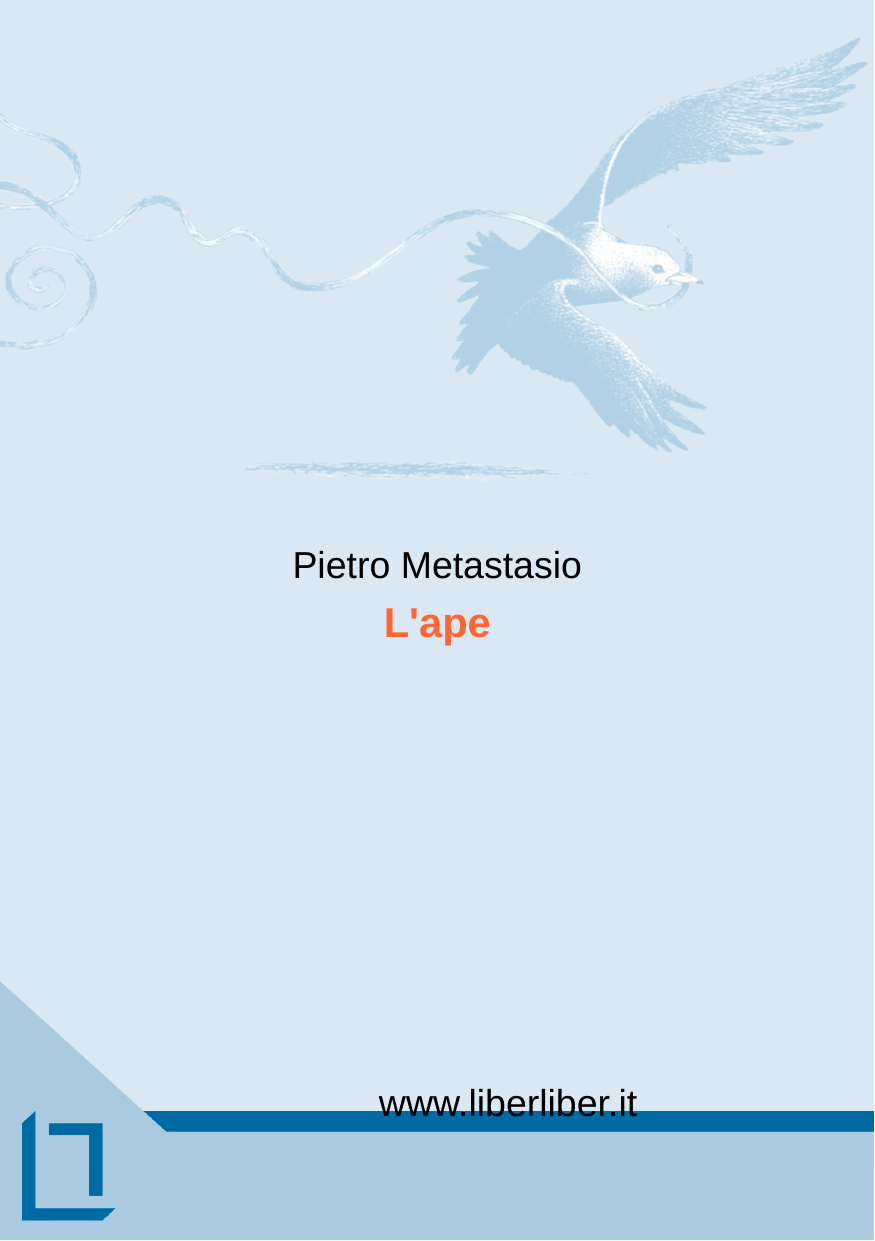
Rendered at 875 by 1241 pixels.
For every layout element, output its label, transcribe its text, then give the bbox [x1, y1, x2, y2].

text Pietro Metastasio [94, 543, 779, 586]
picture [0, 0, 874, 1241]
text L'ape [94, 598, 779, 646]
text www.liberliber.it [331, 1081, 685, 1124]
